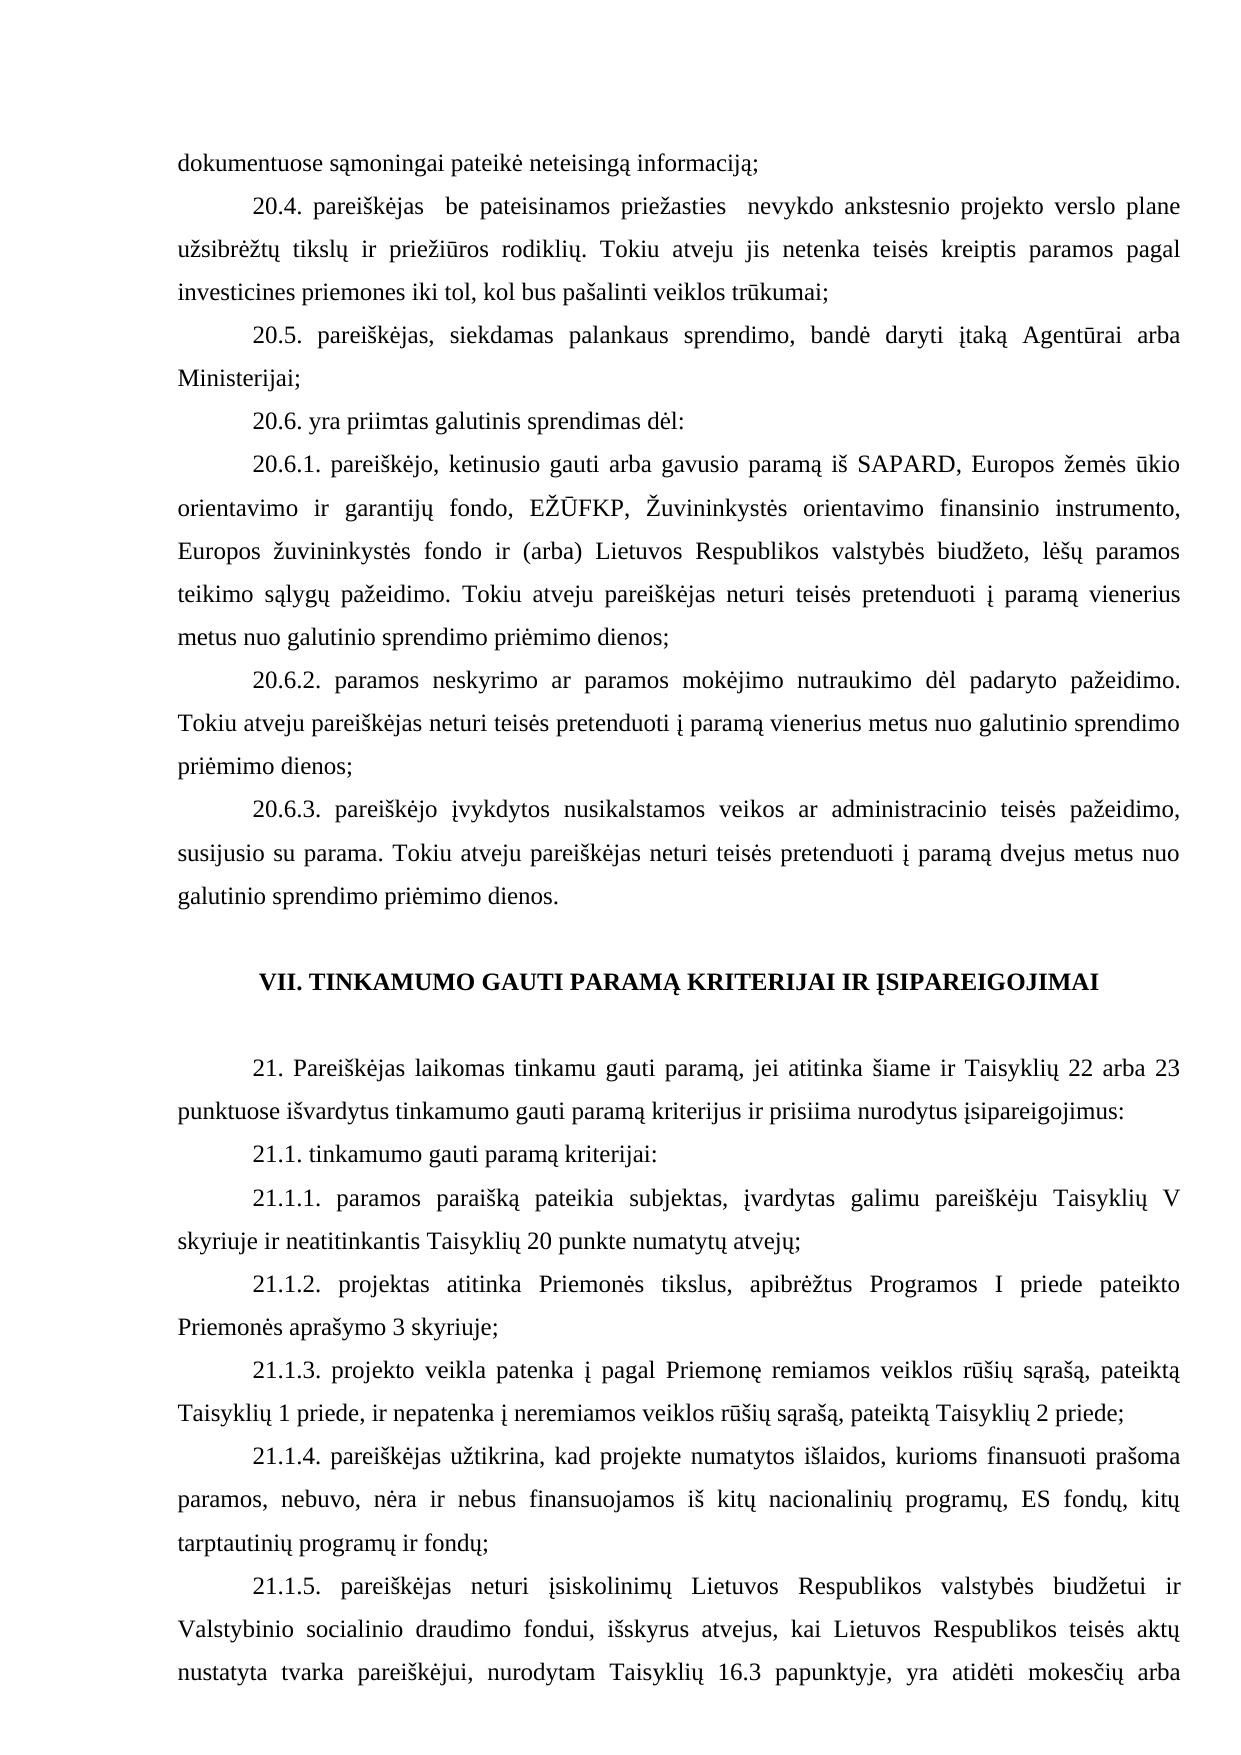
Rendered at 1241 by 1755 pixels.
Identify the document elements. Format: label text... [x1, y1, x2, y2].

text dokumentuose sąmoningai pateikė neteisingą informaciją; [177, 148, 1181, 176]
text 21.1.5. pareiškėjas neturi įsiskolinimų Lietuvos Respublikos valstybės biudžetui ir Valstybinio socialinio draudimo fondui, išskyrus atvejus, kai Lietuvos Respublikos teisės aktų nustatyta tvarka pareiškėjui, nurodytam Taisyklių 16.3 papunktyje, yra atidėti mokesčių arba [177, 1571, 1181, 1686]
text 20.6. yra priimtas galutinis sprendimas dėl: [177, 406, 1181, 435]
text 21.1. tinkamumo gauti paramą kriterijai: [177, 1139, 1181, 1168]
text 21.1.1. paramos paraišką pateikia subjektas, įvardytas galimu pareiškėju Taisyklių V skyriuje ir neatitinkantis Taisyklių 20 punkte numatytų atvejų; [177, 1183, 1181, 1254]
text VII. TINKAMUMO GAUTI PARAMĄ KRITERIJAI IR ĮSIPAREIGOJIMAI [177, 967, 1181, 996]
text 21.1.2. projektas atitinka Priemonės tikslus, apibrėžtus Programos I priede pateikto Priemonės aprašymo 3 skyriuje; [177, 1269, 1181, 1341]
text 21. Pareiškėjas laikomas tinkamu gauti paramą, jei atitinka šiame ir Taisyklių 22 arba 23 punktuose išvardytus tinkamumo gauti paramą kriterijus ir prisiima nurodytus įsipareigojimus: [177, 1053, 1181, 1125]
text 20.6.1. pareiškėjo, ketinusio gauti arba gavusio paramą iš SAPARD, Europos žemės ūkio orientavimo ir garantijų fondo, EŽŪFKP, Žuvininkystės orientavimo finansinio instrumento, Europos žuvininkystės fondo ir (arba) Lietuvos Respublikos valstybės biudžeto, lėšų paramos teikimo sąlygų pažeidimo. Tokiu atveju pareiškėjas neturi teisės pretenduoti į paramą vienerius metus nuo galutinio sprendimo priėmimo dienos; [177, 449, 1181, 651]
text 20.4. pareiškėjas be pateisinamos priežasties nevykdo ankstesnio projekto verslo plane užsibrėžtų tikslų ir priežiūros rodiklių. Tokiu atveju jis netenka teisės kreiptis paramos pagal investicines priemones iki tol, kol bus pašalinti veiklos trūkumai; [177, 191, 1181, 306]
text 21.1.3. projekto veikla patenka į pagal Priemonę remiamos veiklos rūšių sąrašą, pateiktą Taisyklių 1 priede, ir nepatenka į neremiamos veiklos rūšių sąrašą, pateiktą Taisyklių 2 priede; [177, 1355, 1181, 1427]
text 20.6.3. pareiškėjo įvykdytos nusikalstamos veikos ar administracinio teisės pažeidimo, susijusio su parama. Tokiu atveju pareiškėjas neturi teisės pretenduoti į paramą dvejus metus nuo galutinio sprendimo priėmimo dienos. [177, 794, 1181, 909]
text 20.6.2. paramos neskyrimo ar paramos mokėjimo nutraukimo dėl padaryto pažeidimo. Tokiu atveju pareiškėjas neturi teisės pretenduoti į paramą vienerius metus nuo galutinio sprendimo priėmimo dienos; [177, 665, 1181, 780]
text 21.1.4. pareiškėjas užtikrina, kad projekte numatytos išlaidos, kurioms finansuoti prašoma paramos, nebuvo, nėra ir nebus finansuojamos iš kitų nacionalinių programų, ES fondų, kitų tarptautinių programų ir fondų; [177, 1441, 1181, 1556]
text 20.5. pareiškėjas, siekdamas palankaus sprendimo, bandė daryti įtaką Agentūrai arba Ministerijai; [177, 320, 1181, 392]
